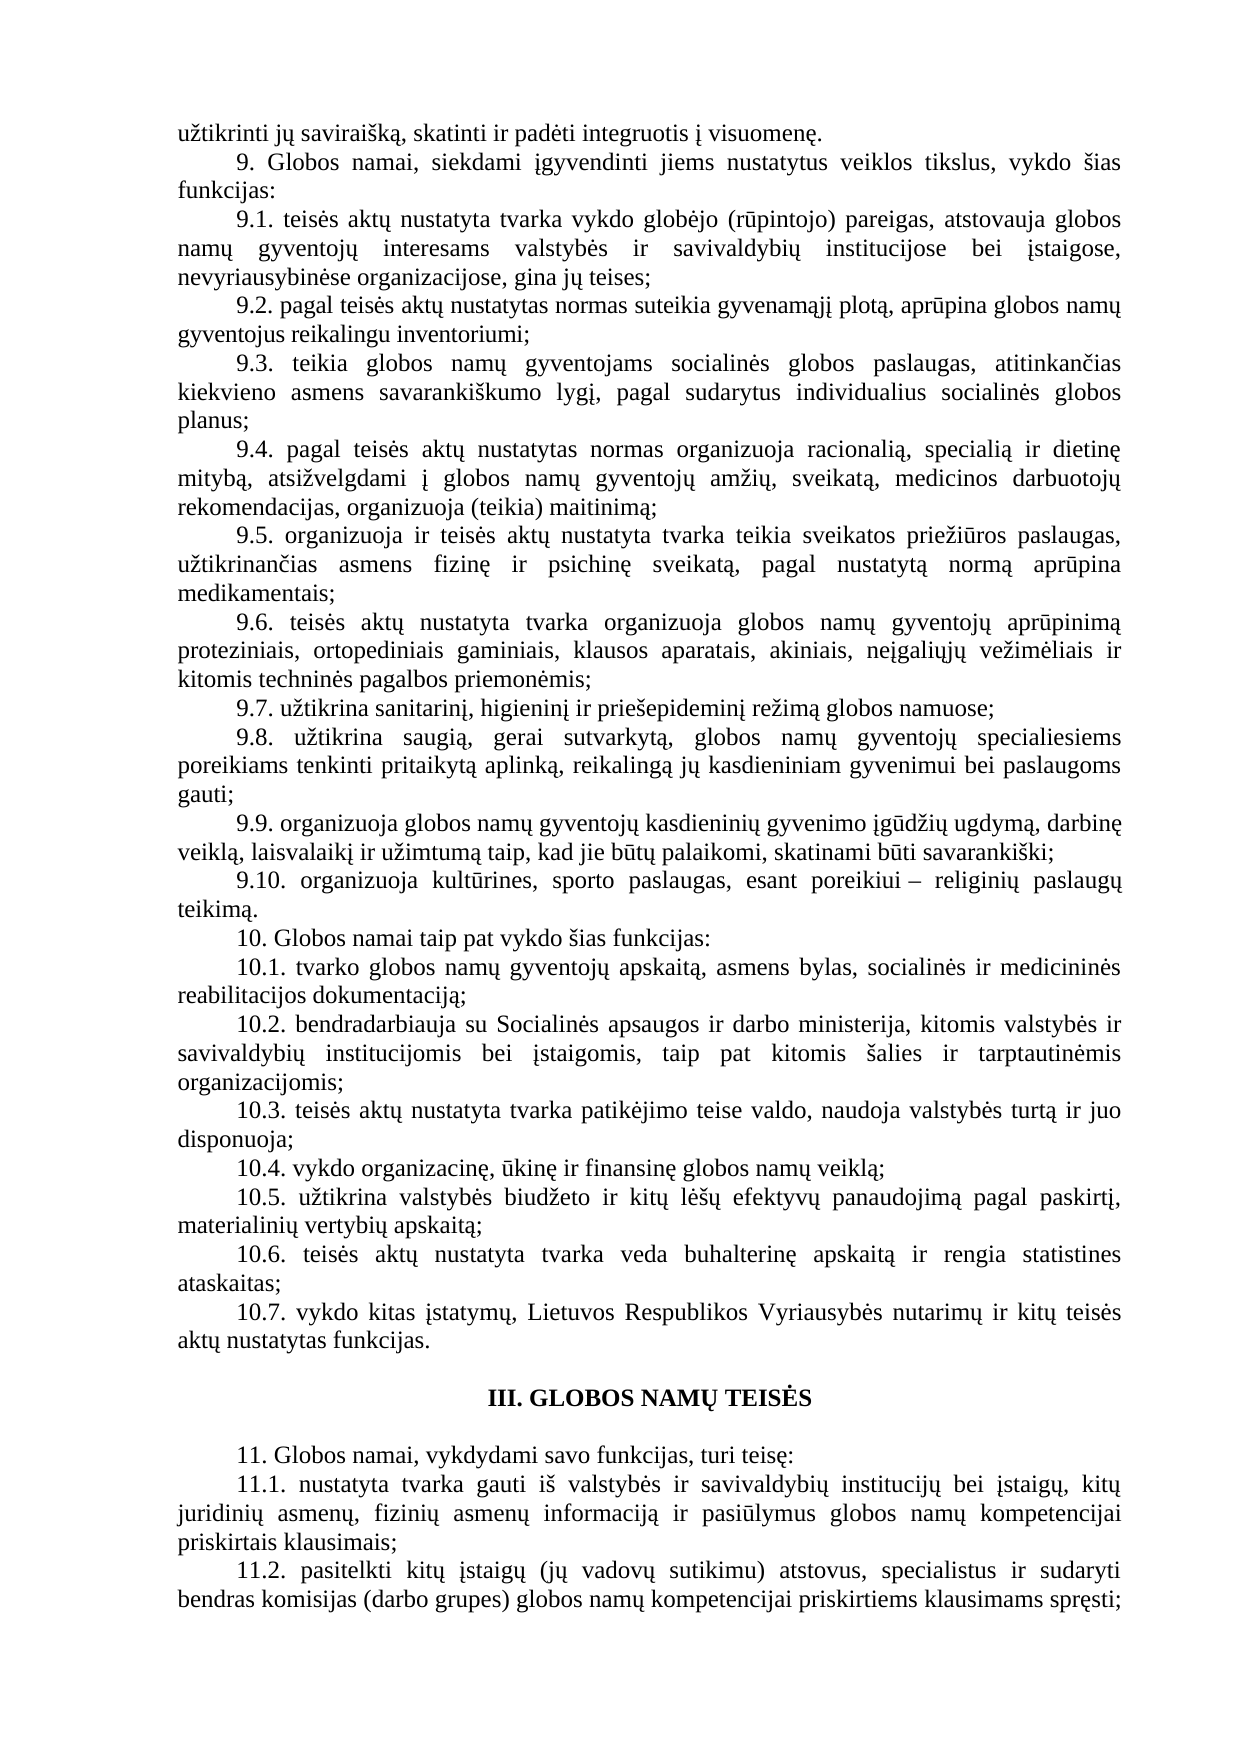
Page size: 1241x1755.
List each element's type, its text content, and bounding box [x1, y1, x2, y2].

text 9.3. teikia globos namų gyventojams socialinės globos paslaugas, atitinkančias kiekvieno asmens savarankiškumo lygį, pagal sudarytus individualius socialinės globos planus; [177, 348, 1122, 434]
text 10. Globos namai taip pat vykdo šias funkcijas: [177, 923, 1122, 952]
text 9.2. pagal teisės aktų nustatytas normas suteikia gyvenamąjį plotą, aprūpina globos namų gyventojus reikalingu inventoriumi; [177, 291, 1122, 348]
text 10.6. teisės aktų nustatyta tvarka veda buhalterinę apskaitą ir rengia statistines ataskaitas; [177, 1239, 1122, 1297]
text 11. Globos namai, vykdydami savo funkcijas, turi teisę: [177, 1441, 1122, 1469]
text 9.6. teisės aktų nustatyta tvarka organizuoja globos namų gyventojų aprūpinimą proteziniais, ortopediniais gaminiais, klausos aparatais, akiniais, neįgaliųjų vežimėliais ir kitomis techninės pagalbos priemonėmis; [177, 607, 1122, 693]
text 10.5. užtikrina valstybės biudžeto ir kitų lėšų efektyvų panaudojimą pagal paskirtį, materialinių vertybių apskaitą; [177, 1182, 1122, 1239]
text 10.1. tvarko globos namų gyventojų apskaitą, asmens bylas, socialinės ir medicininės reabilitacijos dokumentaciją; [177, 952, 1122, 1009]
text 9.9. organizuoja globos namų gyventojų kasdieninių gyvenimo įgūdžių ugdymą, darbinę veiklą, laisvalaikį ir užimtumą taip, kad jie būtų palaikomi, skatinami būti savarankiški; [177, 808, 1122, 866]
text 9.8. užtikrina saugią, gerai sutvarkytą, globos namų gyventojų specialiesiems poreikiams tenkinti pritaikytą aplinką, reikalingą jų kasdieniniam gyvenimui bei paslaugoms gauti; [177, 722, 1122, 808]
text 11.2. pasitelkti kitų įstaigų (jų vadovų sutikimu) atstovus, specialistus ir sudaryti bendras komisijas (darbo grupes) globos namų kompetencijai priskirtiems klausimams spręsti; [177, 1556, 1122, 1613]
text 10.7. vykdo kitas įstatymų, Lietuvos Respublikos Vyriausybės nutarimų ir kitų teisės aktų nustatytas funkcijas. [177, 1297, 1122, 1354]
text 11.1. nustatyta tvarka gauti iš valstybės ir savivaldybių institucijų bei įstaigų, kitų juridinių asmenų, fizinių asmenų informaciją ir pasiūlymus globos namų kompetencijai priskirtais klausimais; [177, 1469, 1122, 1556]
text 10.3. teisės aktų nustatyta tvarka patikėjimo teise valdo, naudoja valstybės turtą ir juo disponuoja; [177, 1096, 1122, 1153]
text 9.7. užtikrina sanitarinį, higieninį ir priešepideminį režimą globos namuose; [177, 693, 1122, 722]
text 9.5. organizuoja ir teisės aktų nustatyta tvarka teikia sveikatos priežiūros paslaugas, užtikrinančias asmens fizinę ir psichinę sveikatą, pagal nustatytą normą aprūpina medikamentais; [177, 521, 1122, 607]
text 9.1. teisės aktų nustatyta tvarka vykdo globėjo (rūpintojo) pareigas, atstovauja globos namų gyventojų interesams valstybės ir savivaldybių institucijose bei įstaigose, nevyriausybinėse organizacijose, gina jų teises; [177, 204, 1122, 291]
text 9. Globos namai, siekdami įgyvendinti jiems nustatytus veiklos tikslus, vykdo šias funkcijas: [177, 147, 1122, 204]
text 10.4. vykdo organizacinę, ūkinę ir finansinę globos namų veiklą; [177, 1153, 1122, 1182]
text užtikrinti jų saviraišką, skatinti ir padėti integruotis į visuomenę. [177, 118, 1122, 147]
text 9.4. pagal teisės aktų nustatytas normas organizuoja racionalią, specialią ir dietinę mitybą, atsižvelgdami į globos namų gyventojų amžių, sveikatą, medicinos darbuotojų rekomendacijas, organizuoja (teikia) maitinimą; [177, 434, 1122, 521]
text 10.2. bendradarbiauja su Socialinės apsaugos ir darbo ministerija, kitomis valstybės ir savivaldybių institucijomis bei įstaigomis, taip pat kitomis šalies ir tarptautinėmis organizacijomis; [177, 1009, 1122, 1096]
text III. GLOBOS NAMŲ TEISĖS [177, 1383, 1122, 1412]
text 9.10. organizuoja kultūrines, sporto paslaugas, esant poreikiui – religinių paslaugų teikimą. [177, 866, 1122, 923]
